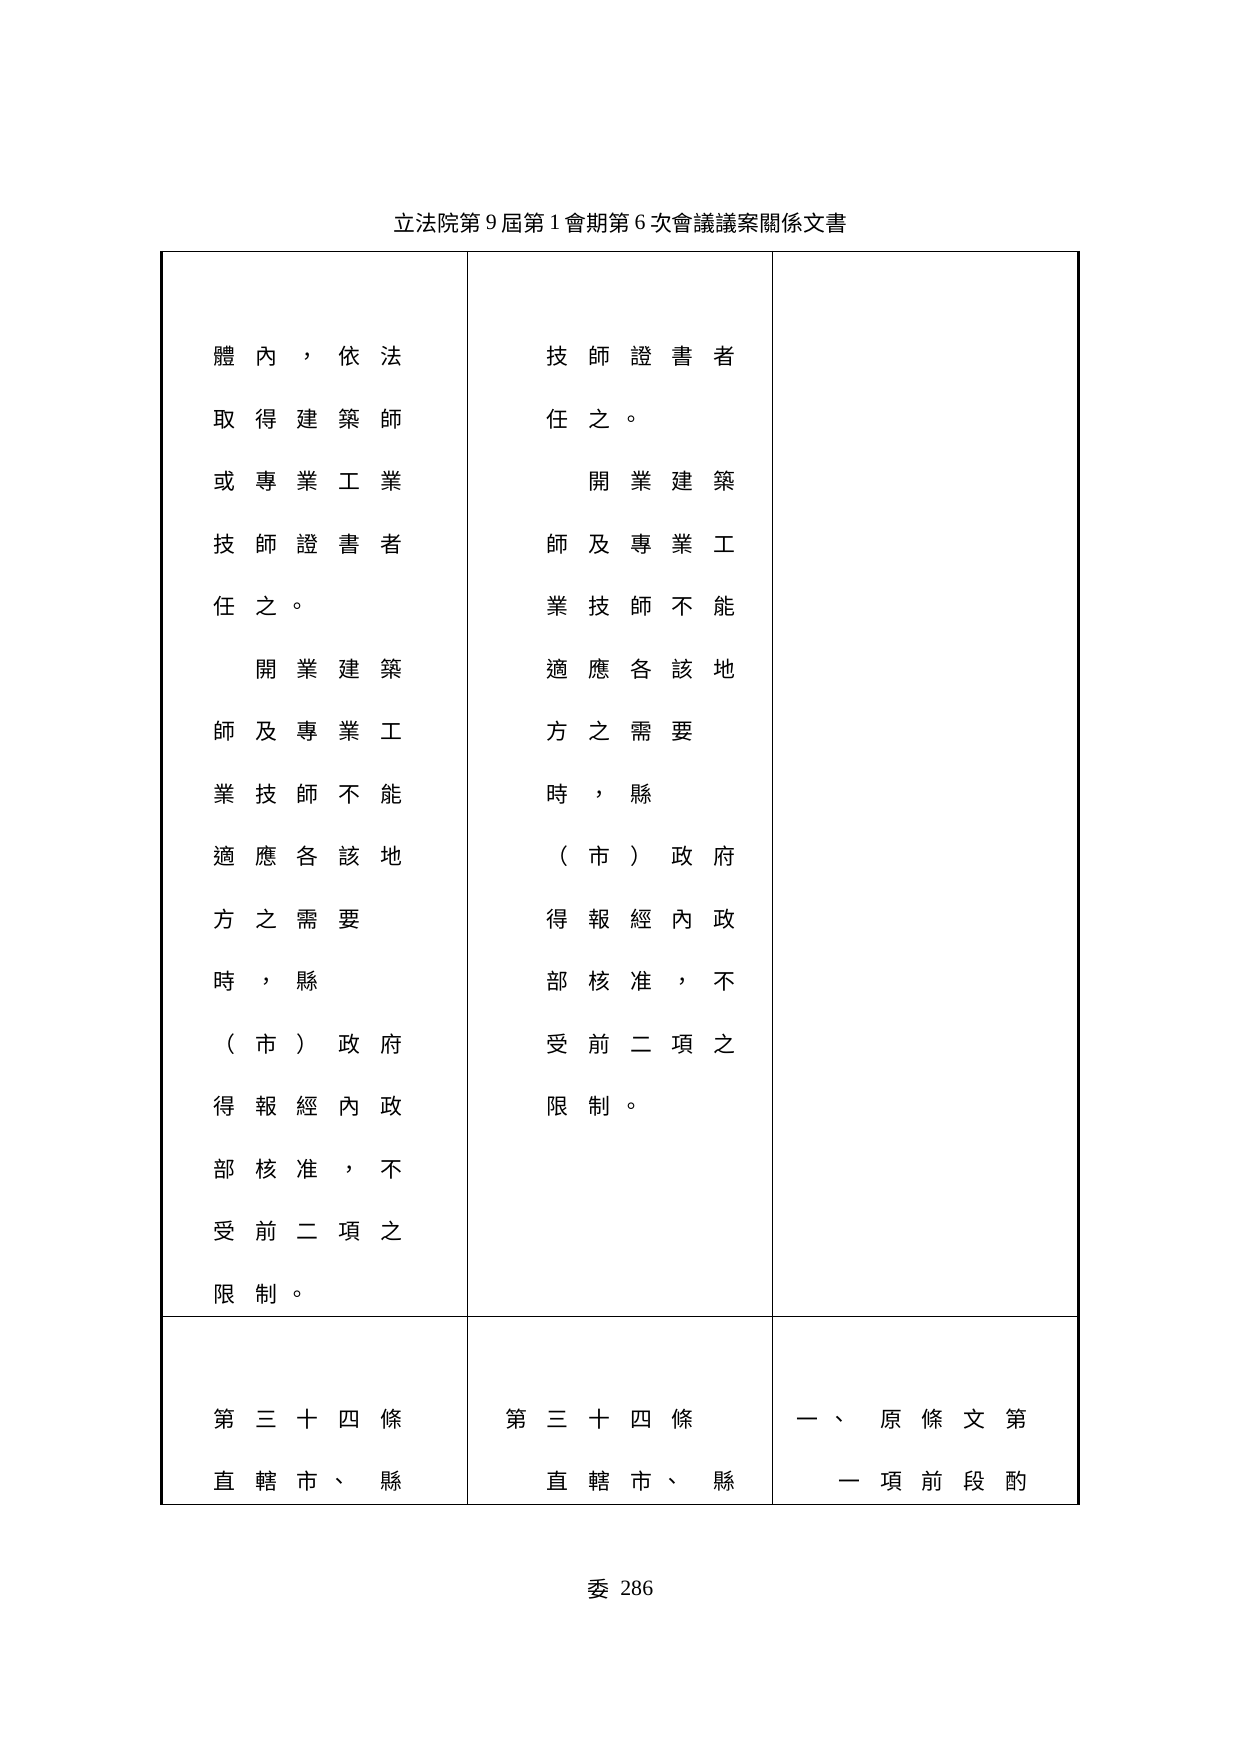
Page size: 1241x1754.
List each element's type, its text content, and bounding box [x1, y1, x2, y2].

table_cell [773, 252, 1077, 1316]
table_cell 體內，依法取得建築師或專業工業技師證書者任之。 開業建築師及專業工業技師不能適應各該地方之需要時，縣（市）政府得報經內政部核准，不受前二項之限制。 [163, 252, 467, 1316]
table_cell 一、原條文第一項前段酌 [773, 1317, 1077, 1504]
table_cell 第三十四條 直轄市、縣 [468, 1317, 772, 1504]
table_cell 第三十四條 直轄市、縣 [163, 1317, 467, 1504]
table_cell 技師證書者任之。 開業建築師及專業工業技師不能適應各該地方之需要時，縣（市）政府得報經內政部核准，不受前二項之限制。 [468, 252, 772, 1316]
